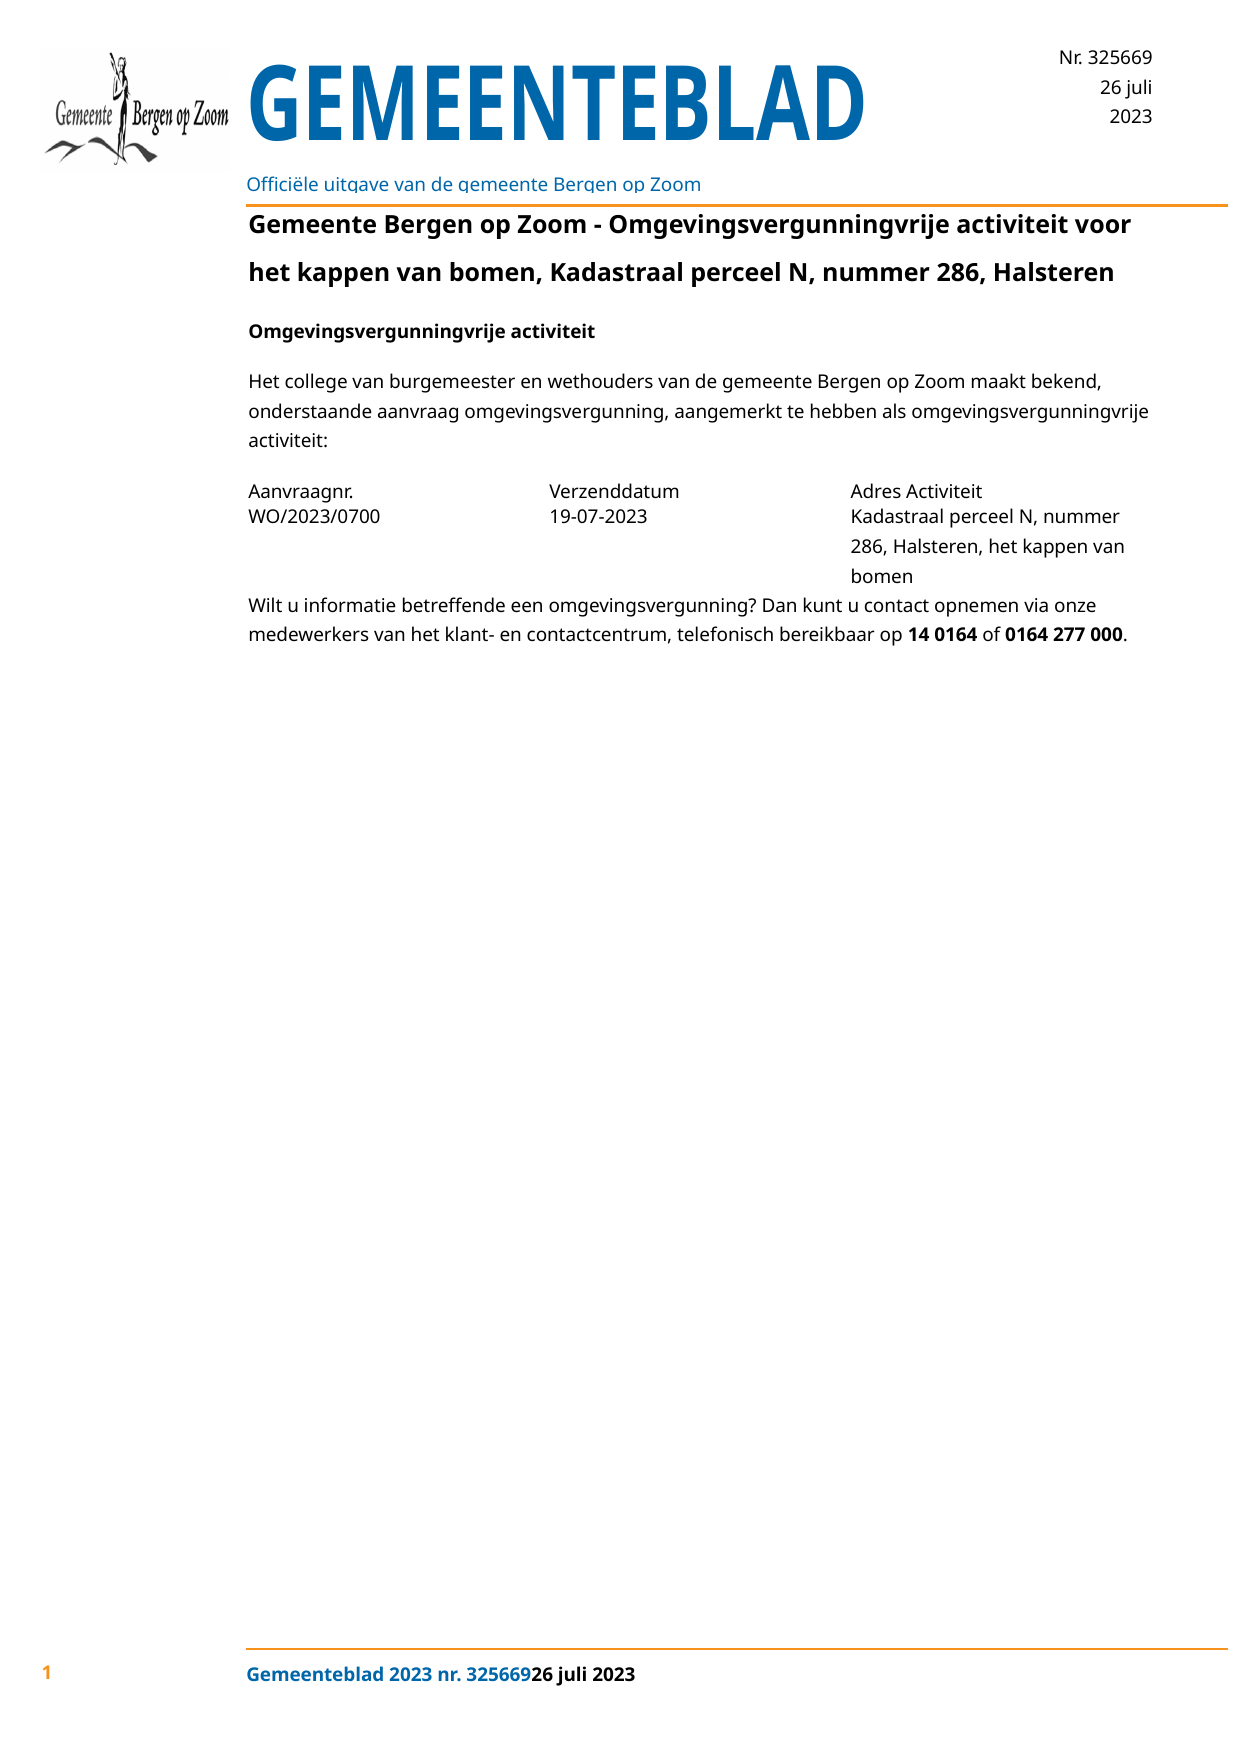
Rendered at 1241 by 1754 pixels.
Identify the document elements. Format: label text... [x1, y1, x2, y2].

table_header Verzenddatum [549, 478, 850, 504]
text Gemeente Bergen op Zoom - Omgevingsvergunningvrije activiteit voor het kappen van bomen, Kadastraal perceel N, nummer 286, Halsteren [248, 207, 1152, 288]
picture [41, 47, 231, 172]
table_cell WO/2023/0700 [248, 504, 549, 589]
table_header Adres Activiteit [850, 478, 1152, 504]
text Omgevingsvergunningvrije activiteit [248, 318, 1152, 344]
table_header Aanvraagnr. [248, 478, 549, 504]
table_cell Kadastraal perceel N, nummer 286, Halsteren, het kappen van bomen [850, 504, 1152, 589]
table_cell 19-07-2023 [549, 504, 850, 589]
text Het college van burgemeester en wethouders van de gemeente Bergen op Zoom maakt bekend, onderstaande aanvraag omgevingsvergunning, aangemerkt te hebben als omgevingsvergunningvrije activiteit: [248, 368, 1152, 453]
text Wilt u informatie betreffende een omgevingsvergunning? Dan kunt u contact opnemen via onze medewerkers van het klant- en contactcentrum, telefonisch bereikbaar op 14 0164 of 0164 277 000. [248, 592, 1152, 647]
